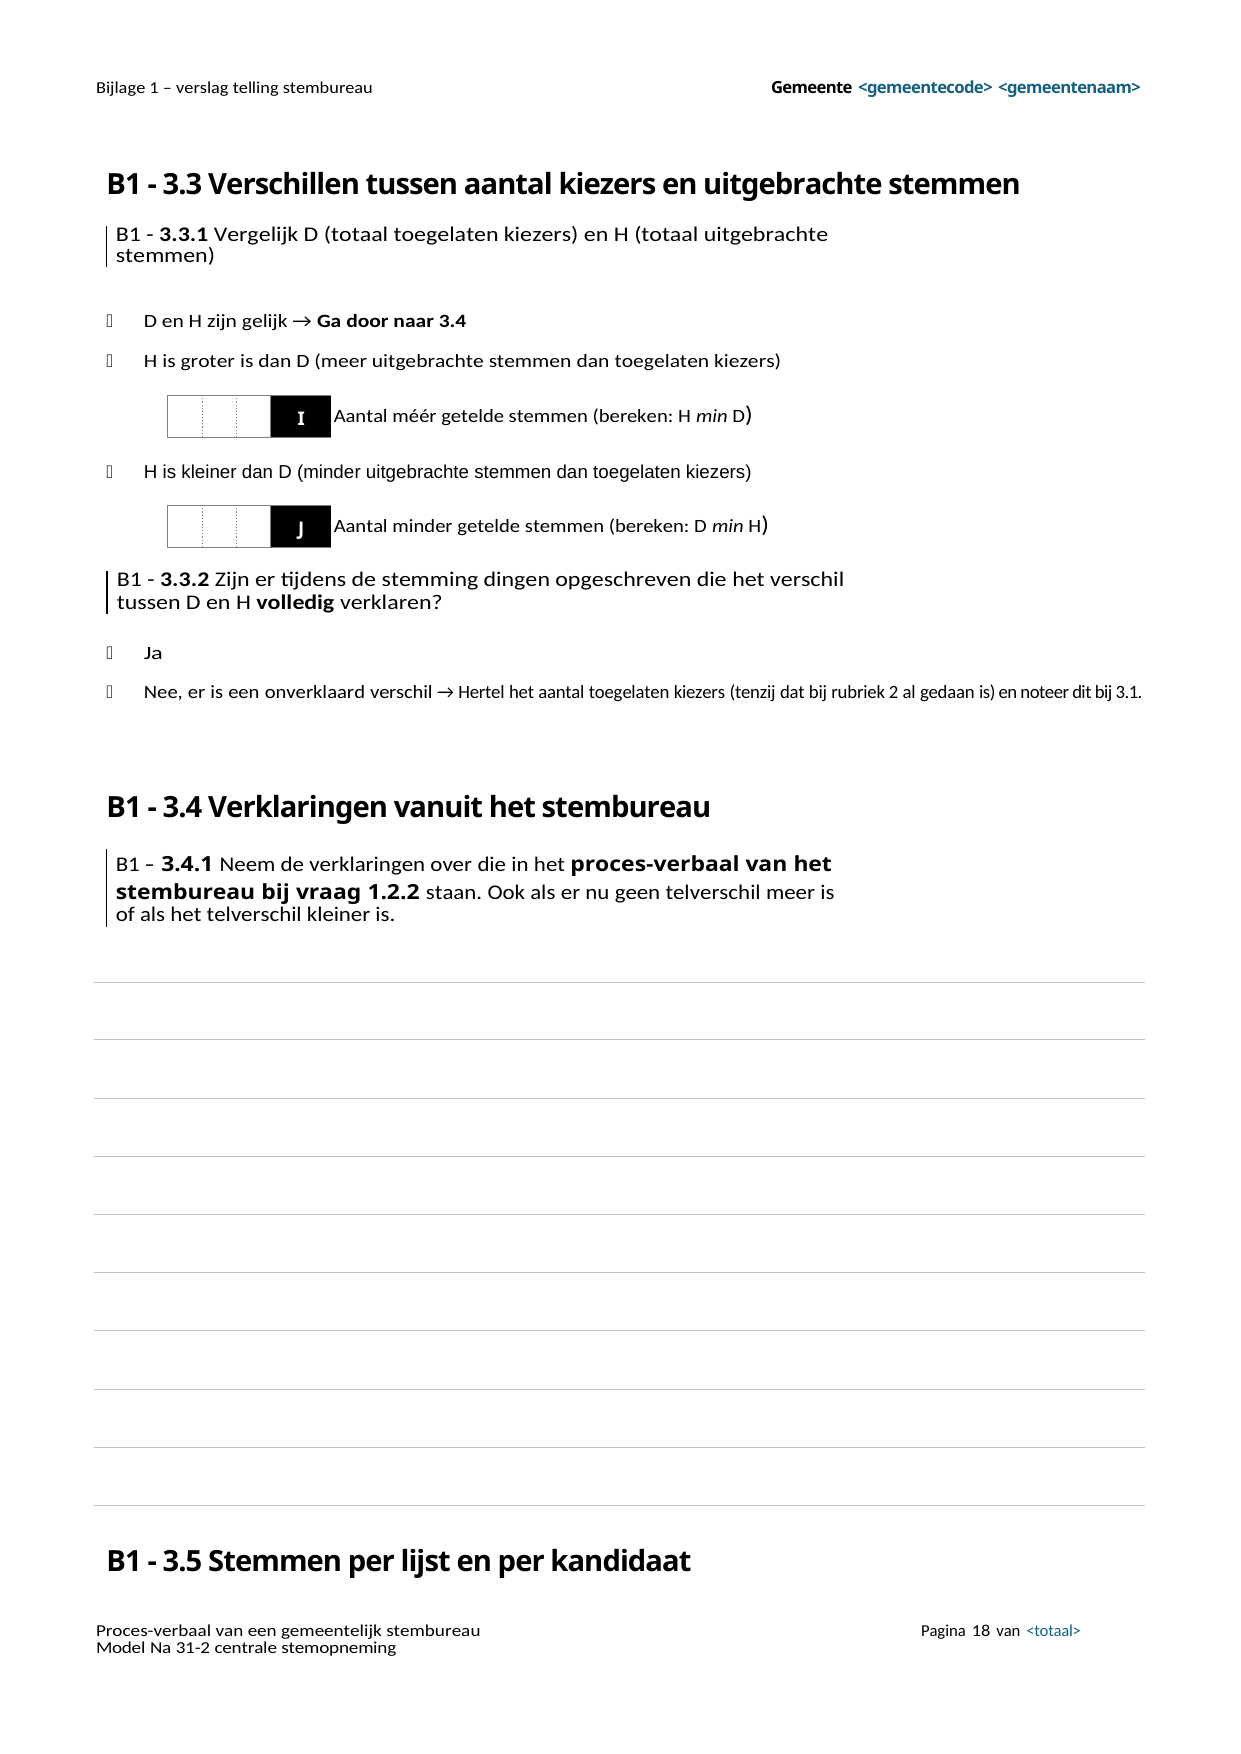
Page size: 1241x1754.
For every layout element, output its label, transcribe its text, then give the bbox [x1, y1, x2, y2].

table_cell [94, 1390, 1145, 1447]
list Nee, er is een onverklaard verschil → Hertel het aantal toegelaten kiezers (tenzij dat bij rubriek 2 al gedaan is) en noteer dit bij 3.1. [106, 684, 1146, 703]
table_header J [271, 506, 331, 547]
table_cell [94, 1448, 1145, 1505]
table_cell [94, 1099, 1145, 1156]
table_cell [94, 1215, 1145, 1272]
list Ja [106, 645, 1146, 664]
table_cell [94, 1331, 1145, 1388]
list H is kleiner dan D (minder uitgebrachte stemmen dan toegelaten kiezers) [106, 461, 1146, 482]
table_cell [94, 983, 1145, 1039]
list H is groter is dan D (meer uitgebrachte stemmen dan toegelaten kiezers) [106, 353, 1146, 372]
text B1 - 3.3.1 Vergelijk D (totaal toegelaten kiezers) en H (totaal uitgebrachte stemmen) [107, 226, 841, 267]
table_header [202, 506, 236, 547]
table_cell [94, 1040, 1145, 1097]
table_cell [94, 1273, 1145, 1330]
table_header Aantal méér getelde stemmen (bereken: H min D) [331, 395, 859, 437]
table_header [94, 948, 1145, 982]
table_header I [271, 396, 331, 437]
table_header [236, 396, 270, 437]
text B1 - 3.3.2 Zijn er tijdens de stemming dingen opgeschreven die het verschil tussen D en H volledig verklaren? [108, 571, 859, 614]
table_cell [94, 1157, 1145, 1214]
text B1 - 3.3 Verschillen tussen aantal kiezers en uitgebrachte stemmen [106, 163, 1146, 203]
table_header [202, 396, 236, 437]
text B1 - 3.4.1 Neem de verklaringen over die in het proces-verbaal van het stembureau bij vraag 1.2.2 staan. Ook als er nu geen telverschil meer is of als het telverschil kleiner is. [107, 849, 853, 927]
list D en H zijn gelijk → Ga door naar 3.4 [106, 313, 1146, 332]
text B1 - 3.4 Verklaringen vanuit het stembureau [106, 786, 1146, 826]
text B1 - 3.5 Stemmen per lijst en per kandidaat [106, 1540, 1146, 1579]
table_header [236, 506, 270, 547]
table_header [168, 396, 202, 437]
table_header Aantal minder getelde stemmen (bereken: D min H) [331, 505, 859, 547]
table_header [168, 506, 202, 547]
